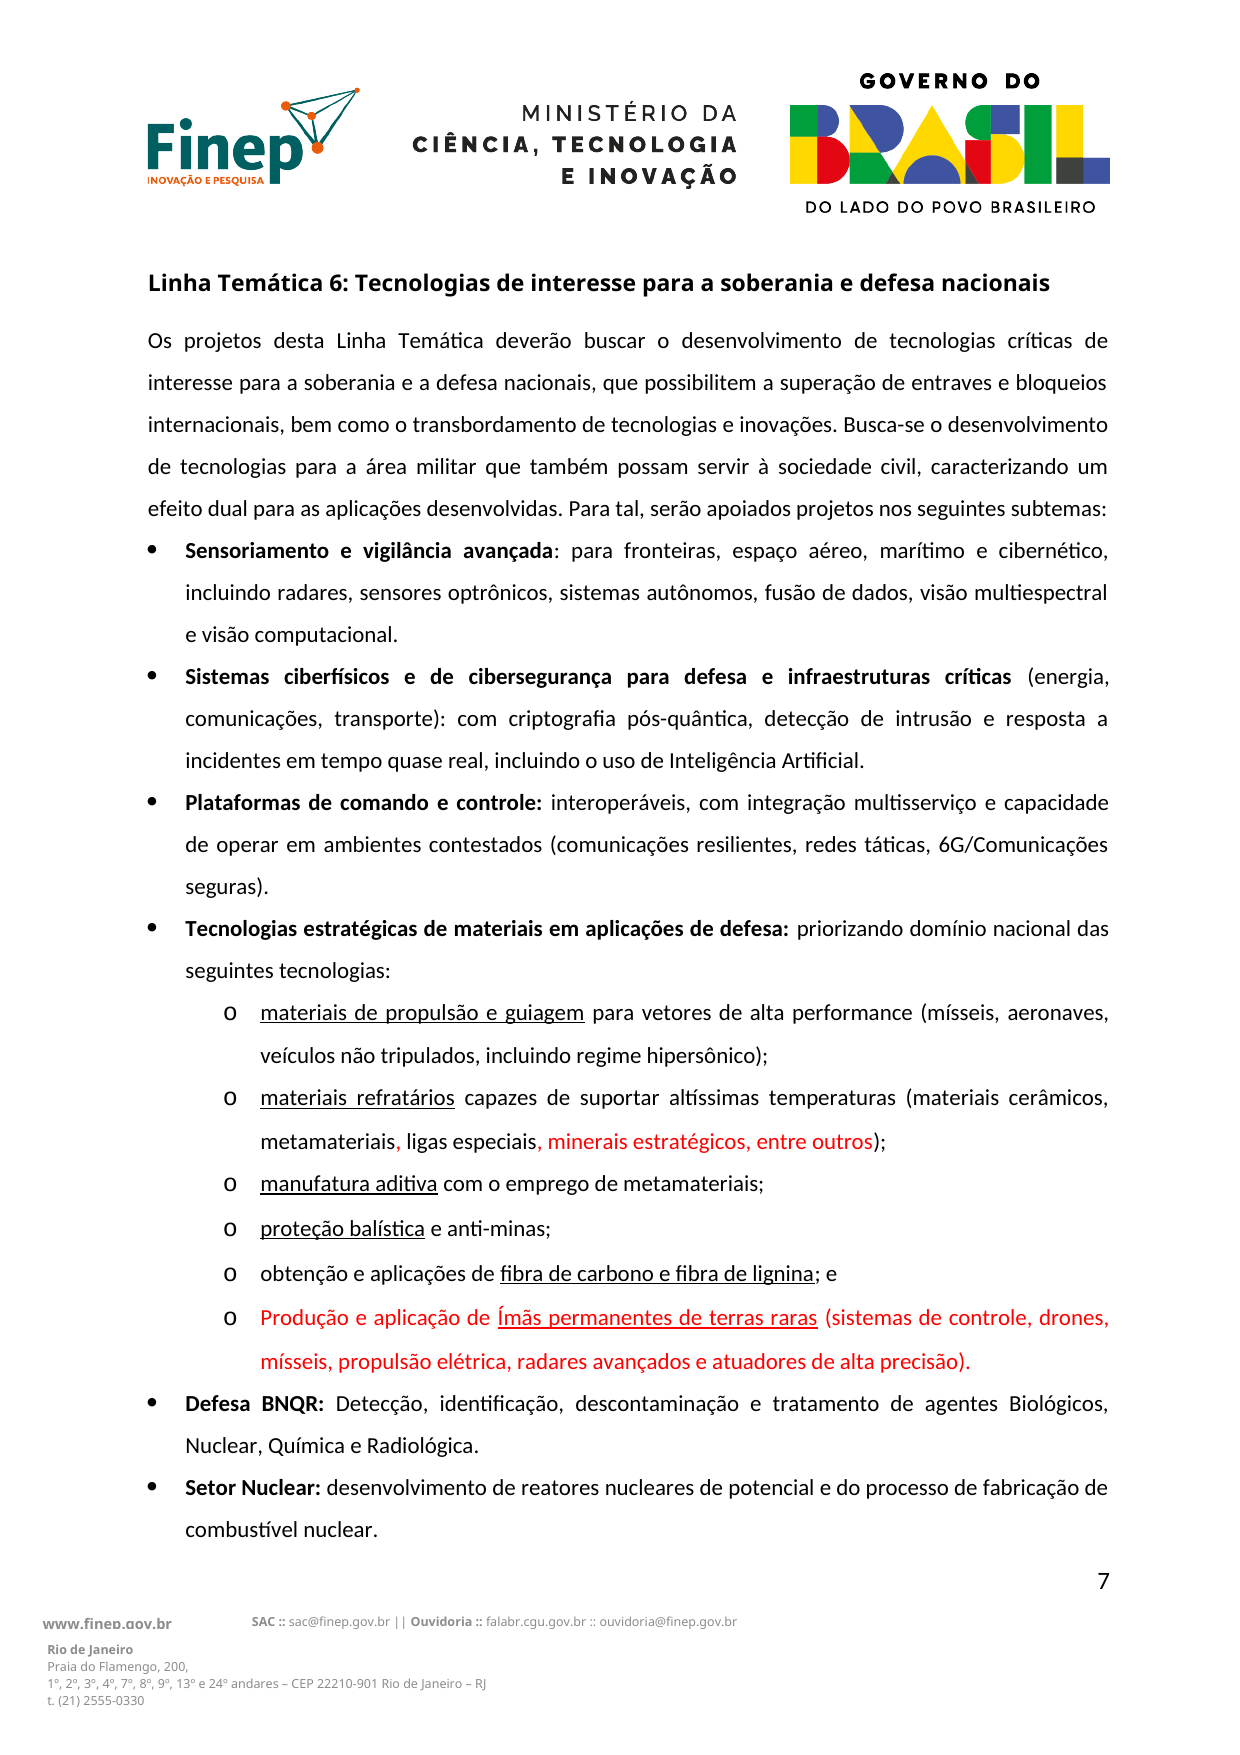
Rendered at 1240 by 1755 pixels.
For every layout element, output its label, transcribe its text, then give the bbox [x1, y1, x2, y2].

list Sistemas ciberfísicos e de cibersegurança para defesa e infraestruturas críticas (energia, comunicações, transporte): com criptografia pós-quântica, detecção de intrusão e resposta a incidentes em tempo quase real, incluindo o uso de Inteligência Artificial. [148, 662, 1110, 774]
list Plataformas de comando e controle: interoperáveis, com integração multisserviço e capacidade de operar em ambientes contestados (comunicações resilientes, redes táticas, 6G/Comunicações seguras). [148, 788, 1110, 900]
list manufatura aditiva com o emprego de metamateriais; [223, 1169, 1110, 1199]
list materiais de propulsão e guiagem para vetores de alta performance (mísseis, aeronaves, veículos não tripulados, incluindo regime hipersônico); [223, 998, 1110, 1069]
list proteção balística e anti-minas; [223, 1214, 1110, 1244]
list Tecnologias estratégicas de materiais em aplicações de defesa: priorizando domínio nacional das seguintes tecnologias: [148, 914, 1110, 984]
list materiais refratários capazes de suportar altíssimas temperaturas (materiais cerâmicos, metamateriais, ligas especiais, minerais estratégicos, entre outros); [223, 1083, 1110, 1155]
list Produção e aplicação de Ímãs permanentes de terras raras (sistemas de controle, drones, mísseis, propulsão elétrica, radares avançados e atuadores de alta precisão). [223, 1303, 1110, 1375]
text Os projetos desta Linha Temática deverão buscar o desenvolvimento de tecnologias críticas de interesse para a soberania e a defesa nacionais, que possibilitem a superação de entraves e bloqueios internacionais, bem como o transbordamento de tecnologias e inovações. Busca-se o desenvolvimento de tecnologias para a área militar que também possam servir à sociedade civil, caracterizando um efeito dual para as aplicações desenvolvidas. Para tal, serão apoiados projetos nos seguintes subtemas: [148, 326, 1110, 522]
list Defesa BNQR: Detecção, identificação, descontaminação e tratamento de agentes Biológicos, Nuclear, Química e Radiológica. [148, 1389, 1110, 1459]
list Setor Nuclear: desenvolvimento de reatores nucleares de potencial e do processo de fabricação de combustível nuclear. [148, 1473, 1110, 1543]
list obtenção e aplicações de fibra de carbono e fibra de lignina; e [223, 1259, 1110, 1288]
list Sensoriamento e vigilância avançada: para fronteiras, espaço aéreo, marítimo e cibernético, incluindo radares, sensores optrônicos, sistemas autônomos, fusão de dados, visão multiespectral e visão computacional. [148, 536, 1110, 648]
text Linha Temática 6: Tecnologias de interesse para a soberania e defesa nacionais [148, 267, 1068, 298]
